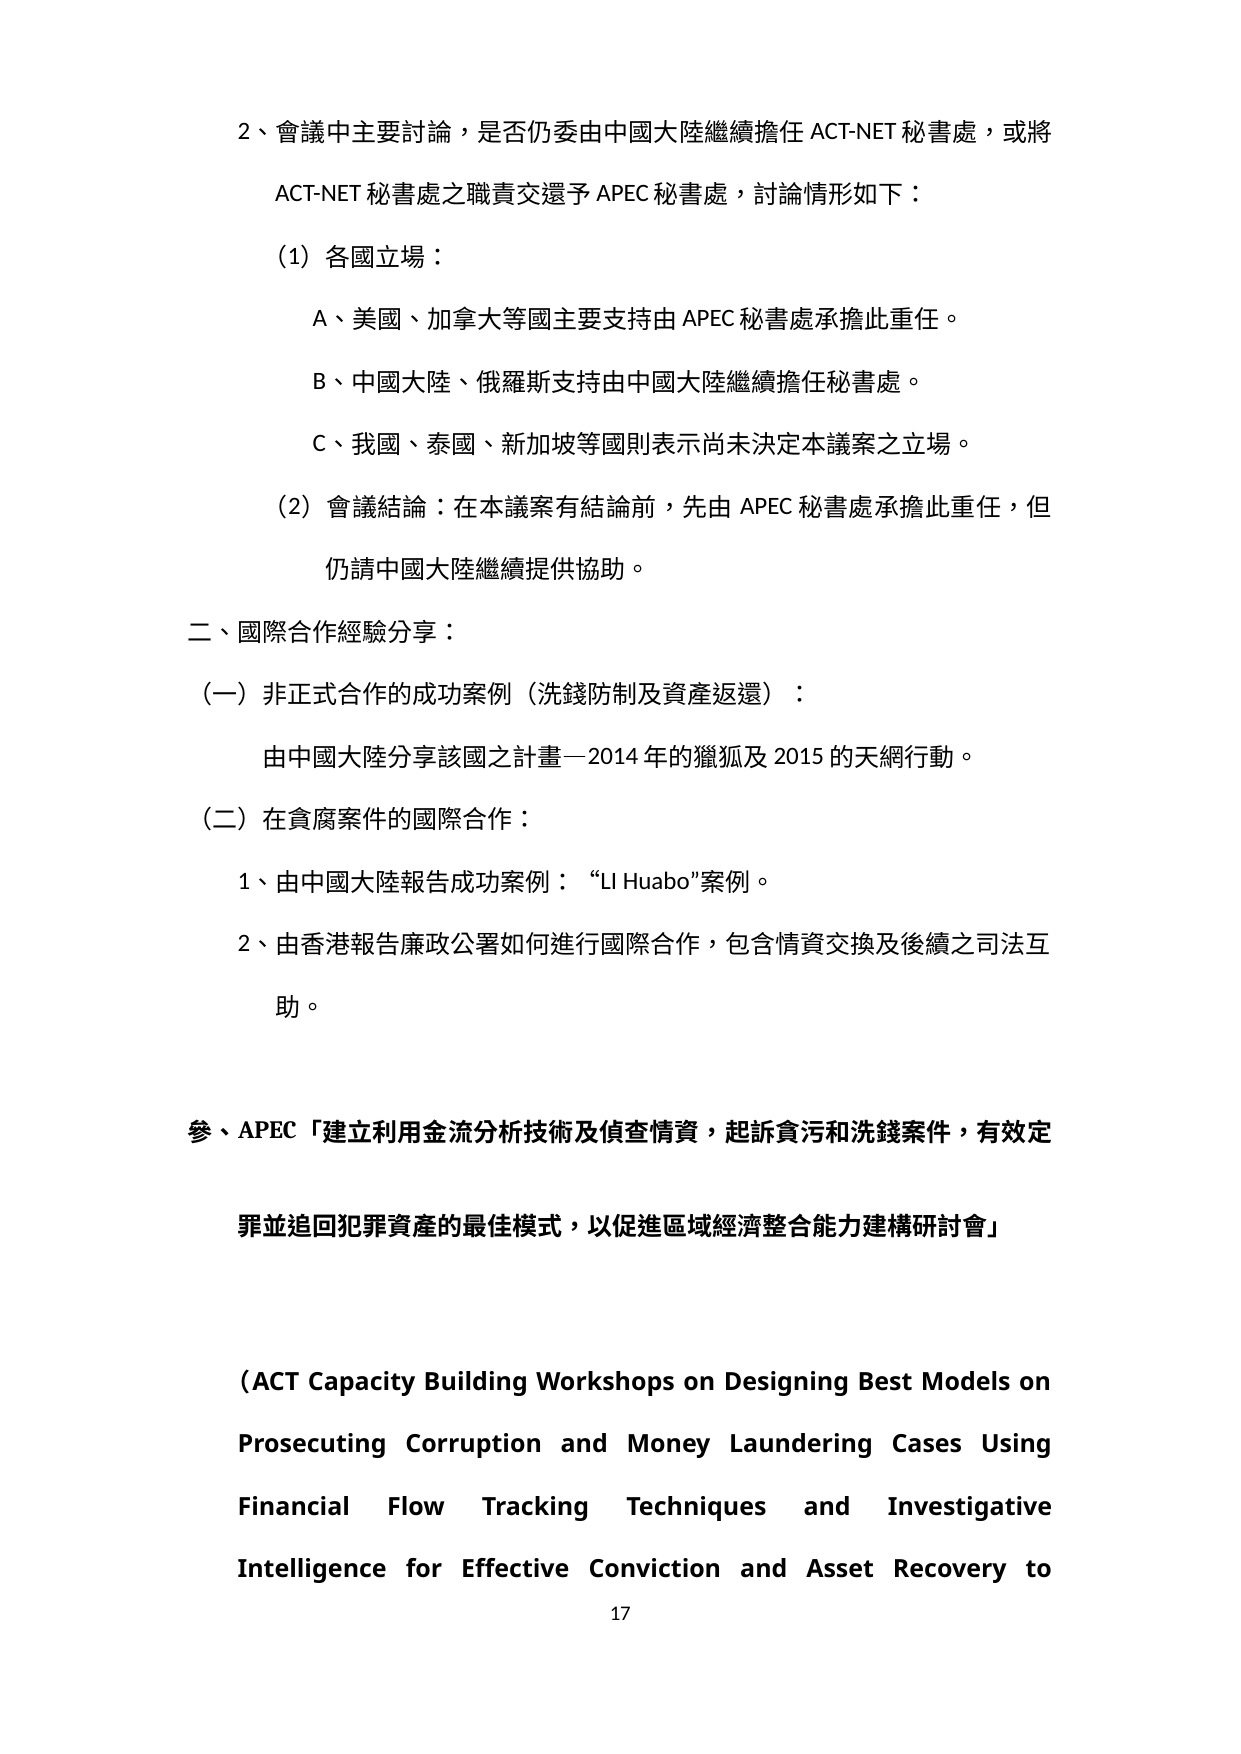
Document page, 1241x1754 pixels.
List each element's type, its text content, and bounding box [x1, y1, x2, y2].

text 2、由香港報告廉政公署如何進行國際合作，包含情資交換及後續之司法互助。 [237, 901, 1053, 1026]
text 1、由中國大陸報告成功案例：“LI Huabo”案例。 [237, 839, 1053, 901]
text （一）非正式合作的成功案例（洗錢防制及資產返還）： [187, 651, 1053, 714]
text A、美國、加拿大等國主要支持由APEC秘書處承擔此重任。 [312, 276, 1053, 339]
text 由中國大陸分享該國之計畫—2014年的獵狐及2015的天網行動。 [237, 714, 1053, 776]
text （1）各國立場： [237, 214, 1053, 276]
subtitle 參、APEC「建立利用金流分析技術及偵查情資，起訴貪污和洗錢案件，有效定罪並追回犯罪資產的最佳模式，以促進區域經濟整合能力建構研討會」 [187, 1089, 1053, 1245]
text （2）會議結論：在本議案有結論前，先由APEC秘書處承擔此重任，但仍請中國大陸繼續提供協助。 [262, 464, 1053, 589]
text 二、國際合作經驗分享： [187, 589, 1053, 651]
text B、中國大陸、俄羅斯支持由中國大陸繼續擔任秘書處。 [312, 339, 1053, 401]
text （二）在貪腐案件的國際合作： [187, 776, 1053, 839]
text C、我國、泰國、新加坡等國則表示尚未決定本議案之立場。 [312, 401, 1053, 464]
text （ACT Capacity Building Workshops on Designing Best Models on Prosecuting Corruption and Money Laundering Cases Using Financial Flow Tracking Techniques and Investigative Intelligence for Effective Conviction and Asset Recovery to [225, 1339, 1053, 1589]
text 2、會議中主要討論，是否仍委由中國大陸繼續擔任ACT-NET秘書處，或將ACT-NET秘書處之職責交還予APEC秘書處，討論情形如下： [237, 89, 1053, 214]
